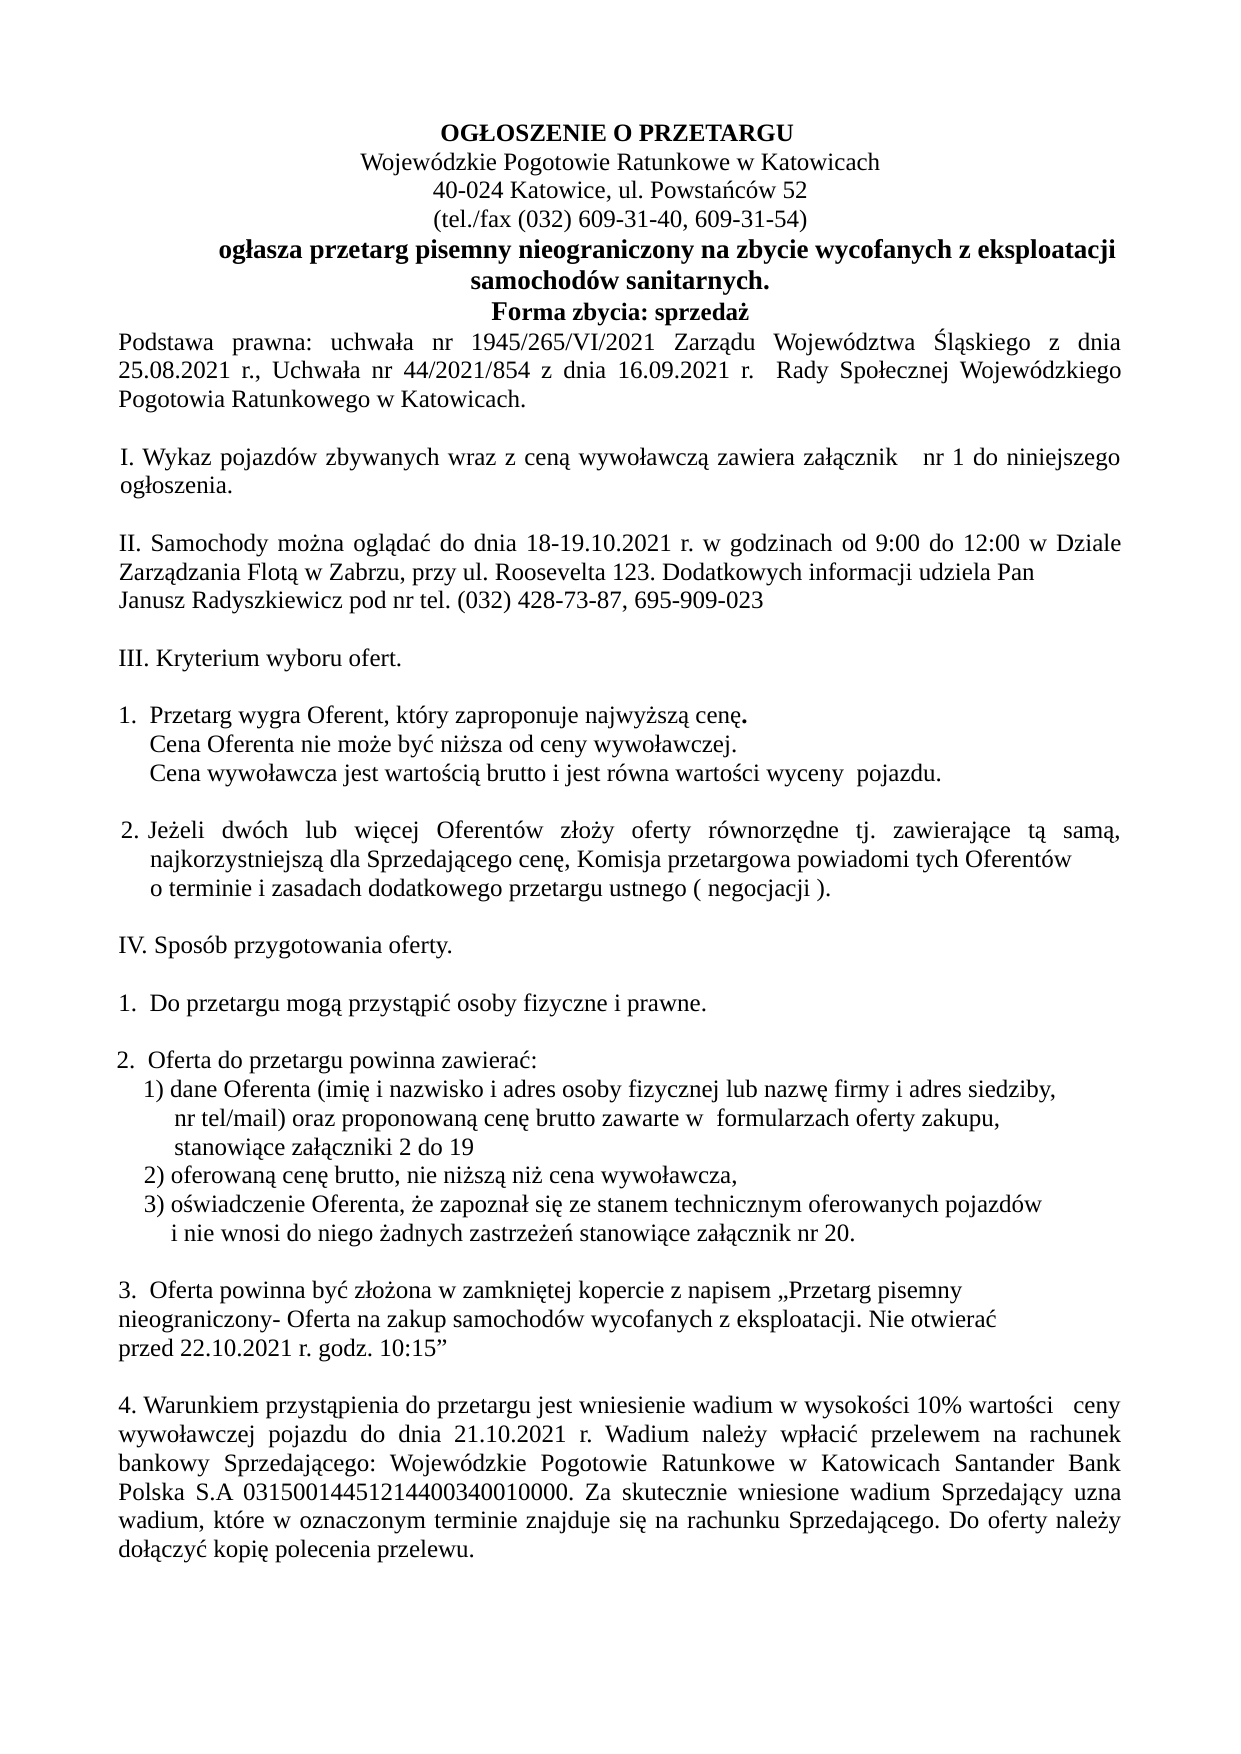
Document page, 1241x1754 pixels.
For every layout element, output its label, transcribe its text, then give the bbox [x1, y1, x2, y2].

text Cena Oferenta nie może być niższa od ceny wywoławczej. [118, 729, 1122, 758]
text Forma zbycia: sprzedaż [118, 295, 1122, 327]
text o terminie i zasadach dodatkowego przetargu ustnego ( negocjacji ). [150, 873, 1122, 902]
text nr tel/mail) oraz proponowaną cenę brutto zawarte w formularzach oferty zakupu, [143, 1103, 1122, 1132]
text III. Kryterium wyboru ofert. [118, 643, 1122, 672]
list I. Wykaz pojazdów zbywanych wraz z ceną wywoławczą zawiera załącznik nr 1 do niniejszego ogłoszenia. [120, 442, 1122, 499]
text przed 22.10.2021 r. godz. 10:15” [118, 1333, 1122, 1362]
list Sposób przygotowania oferty. [118, 930, 1122, 959]
text 2) oferowaną cenę brutto, nie niższą niż cena wywoławcza, [143, 1160, 1122, 1189]
list Jeżeli dwóch lub więcej Oferentów złoży oferty równorzędne tj. zawierające tą samą, najkorzystniejszą dla Sprzedającego cenę, Komisja przetargowa powiadomi tych Oferentów [121, 815, 1122, 873]
text 4. Warunkiem przystąpienia do przetargu jest wniesienie wadium w wysokości 10% wartości ceny wywoławczej pojazdu do dnia 21.10.2021 r. Wadium należy wpłacić przelewem na rachunek bankowy Sprzedającego: Wojewódzkie Pogotowie Ratunkowe w Katowicach Santander Bank Polska S.A 03150014451214400340010000. Za skutecznie wniesione wadium Sprzedający uzna wadium, które w oznaczonym terminie znajduje się na rachunku Sprzedającego. Do oferty należy dołączyć kopię polecenia przelewu. [118, 1390, 1122, 1563]
text Wojewódzkie Pogotowie Ratunkowe w Katowicach [118, 147, 1122, 176]
text 2. Oferta do przetargu powinna zawierać: [116, 1045, 1122, 1074]
text 1) dane Oferenta (imię i nazwisko i adres osoby fizycznej lub nazwę firmy i adres siedziby, [143, 1074, 1122, 1103]
text 40-024 Katowice, ul. Powstańców 52 [118, 176, 1122, 204]
text 3) oświadczenie Oferenta, że zapoznał się ze stanem technicznym oferowanych pojazdów [143, 1189, 1122, 1218]
text (tel./fax (032) 609-31-40, 609-31-54) [118, 204, 1122, 233]
text 1. Do przetargu mogą przystąpić osoby fizyczne i prawne. [118, 988, 1122, 1017]
text OGŁOSZENIE O PRZETARGU [118, 118, 1122, 147]
text Podstawa prawna: uchwała nr 1945/265/VI/2021 Zarządu Województwa Śląskiego z dnia 25.08.2021 r., Uchwała nr 44/2021/854 z dnia 16.09.2021 r. Rady Społecznej Wojewódzkiego Pogotowia Ratunkowego w Katowicach. [118, 327, 1122, 413]
text ogłasza przetarg pisemny nieograniczony na zbycie wycofanych z eksploatacji samochodów sanitarnych. [118, 233, 1122, 295]
text 3. Oferta powinna być złożona w zamkniętej kopercie z napisem „Przetarg pisemny [118, 1275, 1122, 1304]
text 1. Przetarg wygra Oferent, który zaproponuje najwyższą cenę. [118, 700, 1122, 729]
text stanowiące załączniki 2 do 19 [143, 1132, 1122, 1160]
text II. Samochody można oglądać do dnia 18-19.10.2021 r. w godzinach od 9:00 do 12:00 w Dziale Zarządzania Flotą w Zabrzu, przy ul. Roosevelta 123. Dodatkowych informacji udziela Pan [118, 528, 1122, 585]
text nieograniczony- Oferta na zakup samochodów wycofanych z eksploatacji. Nie otwierać [118, 1304, 1122, 1333]
text Janusz Radyszkiewicz pod nr tel. (032) 428-73-87, 695-909-023 [118, 585, 1122, 614]
text Cena wywoławcza jest wartością brutto i jest równa wartości wyceny pojazdu. [118, 758, 1122, 787]
text i nie wnosi do niego żadnych zastrzeżeń stanowiące załącznik nr 20. [146, 1218, 1122, 1247]
